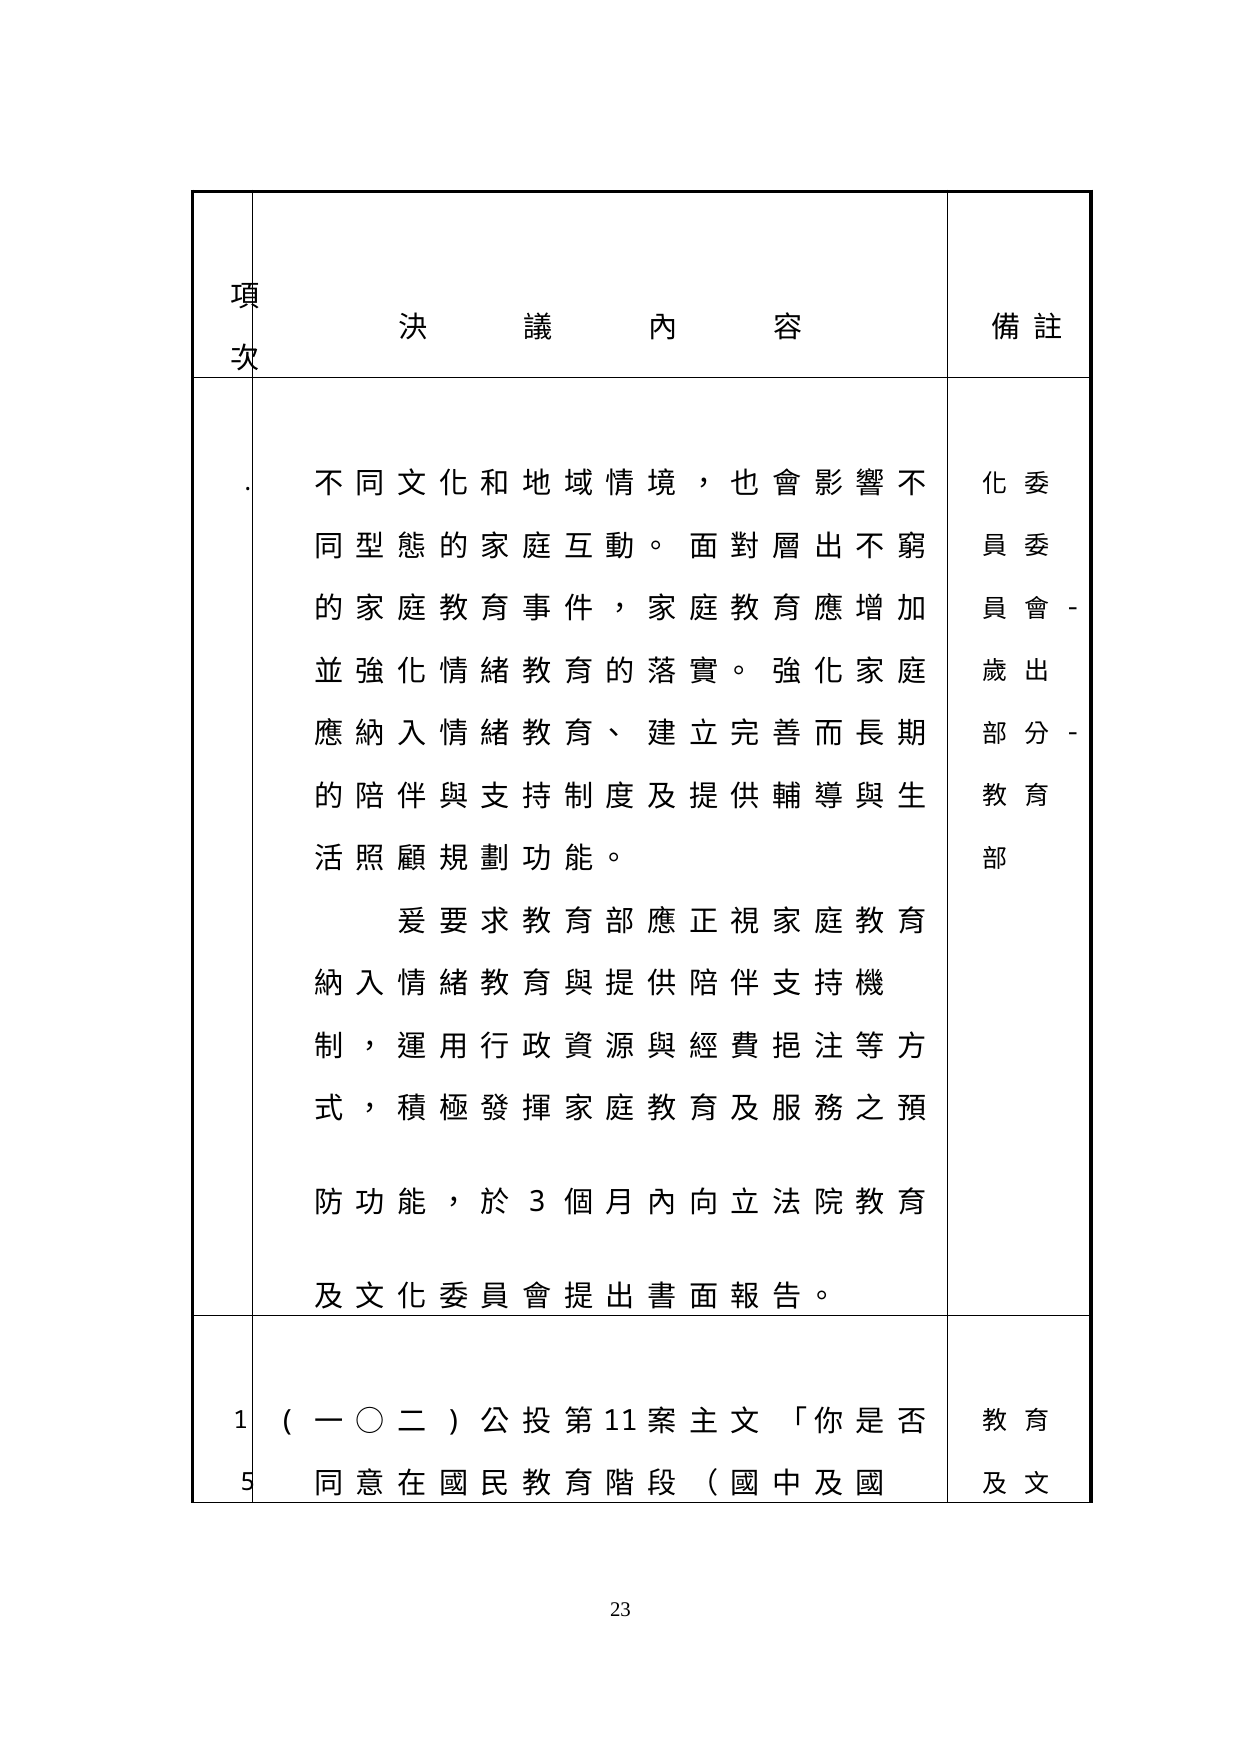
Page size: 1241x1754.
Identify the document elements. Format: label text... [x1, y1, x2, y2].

table_header 決 議 內 容 [253, 193, 947, 377]
table_cell 化委員委員會-歲出部分-教育部 [948, 378, 1089, 1314]
table_header 項次 [194, 193, 252, 377]
table_cell 不同文化和地域情境，也會影響不同型態的家庭互動。面對層出不窮的家庭教育事件，家庭教育應增加並強化情緒教育的落實。強化家庭應納入情緒教育、建立完善而長期的陪伴與支持制度及提供輔導與生活照顧規劃功能。 爰要求教育部應正視家庭教育納入情緒教育與提供陪伴支持機制，運用行政資源與經費挹注等方式，積極發揮家庭教育及服務之預防功能，於3個月內向立法院教育及文化委員會提出書面報告。 [253, 378, 947, 1314]
table_cell (一○二)公投第11案主文「你是否同意在國民教育階段（國中及國 [253, 1316, 947, 1502]
table_cell 教育及文 [948, 1316, 1089, 1502]
table_header 備註 [948, 193, 1089, 377]
table_cell 15. [194, 1316, 252, 1502]
table_cell 14. [194, 378, 252, 1314]
